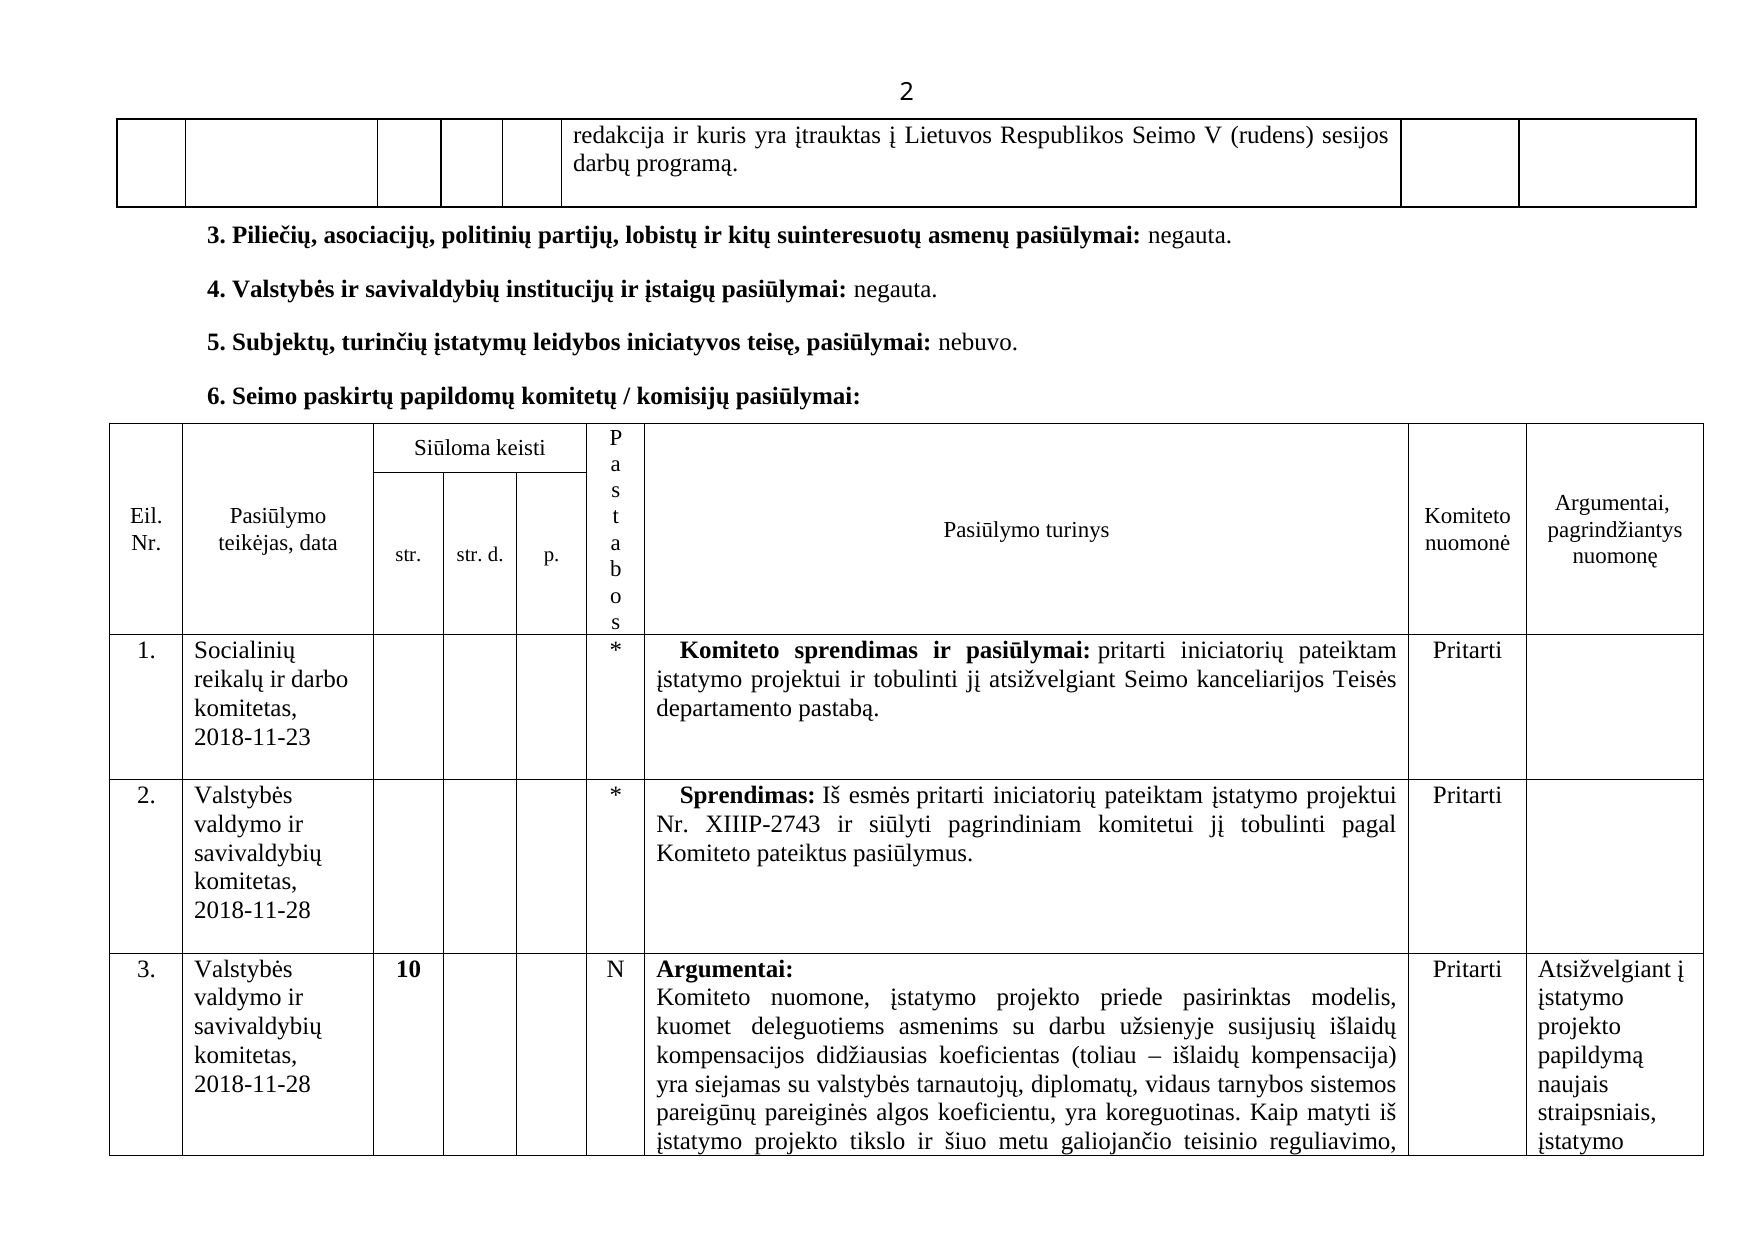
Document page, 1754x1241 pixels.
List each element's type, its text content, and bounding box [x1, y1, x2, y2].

text 4. Valstybės ir savivaldybių institucijų ir įstaigų pasiūlymai: negauta. [118, 274, 1695, 302]
table_cell [374, 635, 443, 779]
table_header Eil. Nr. [110, 424, 182, 634]
table_header Pastabos [587, 424, 644, 634]
table_header Komiteto nuomonė [1409, 424, 1526, 634]
table_cell 3. [110, 954, 182, 1155]
table_cell [1402, 120, 1518, 206]
table_cell Argumentai: Komiteto nuomone, įstatymo projekto priede pasirinktas modelis, kuomet deleguotiems asmenims su darbu užsienyje susijusių išlaidų kompensacijos didžiausias koeficientas (toliau – išlaidų kompensacija) yra siejamas su valstybės tarnautojų, diplomatų, vidaus tarnybos sistemos pareigūnų pareiginės algos koeficientu, yra koreguotinas. Kaip matyti iš įstatymo projekto tikslo ir šiuo metu galiojančio teisinio reguliavimo, [645, 954, 1408, 1155]
table_cell Sprendimas: Iš esmės pritarti iniciatorių pateiktam įstatymo projektui Nr. XIIIP-2743 ir siūlyti pagrindiniam komitetui jį tobulinti pagal Komiteto pateiktus pasiūlymus. [645, 780, 1408, 953]
table_cell Pritarti [1409, 635, 1526, 779]
table_cell Valstybės valdymo ir savivaldybių komitetas, 2018-11-28 [183, 780, 373, 953]
table_header Argumentai, pagrindžiantys nuomonę [1527, 424, 1703, 634]
table_cell [444, 954, 516, 1155]
table_cell [378, 120, 440, 206]
table_cell Pritarti [1409, 954, 1526, 1155]
table_cell Pritarti [1409, 780, 1526, 953]
table_cell Atsižvelgiant į įstatymo projekto papildymą naujais straipsniais, įstatymo [1527, 954, 1703, 1155]
table_header Siūloma keisti [374, 424, 586, 472]
table_cell Valstybės valdymo ir savivaldybių komitetas, 2018-11-28 [183, 954, 373, 1155]
text 5. Subjektų, turinčių įstatymų leidybos iniciatyvos teisę, pasiūlymai: nebuvo. [118, 327, 1695, 356]
text 6. Seimo paskirtų papildomų komitetų / komisijų pasiūlymai: [118, 381, 1695, 410]
table_cell 2. [110, 780, 182, 953]
table_cell * [587, 780, 644, 953]
table_cell [186, 120, 377, 206]
table_cell [444, 780, 516, 953]
table_cell Socialinių reikalų ir darbo komitetas, 2018-11-23 [183, 635, 373, 779]
table_cell p. [517, 473, 586, 634]
text 3. Piliečių, asociacijų, politinių partijų, lobistų ir kitų suinteresuotų asmenų pasiūlymai: negauta. [118, 220, 1695, 249]
table_cell [517, 780, 586, 953]
table_cell [118, 120, 185, 206]
table_cell N [587, 954, 644, 1155]
table_cell [503, 120, 561, 206]
table_header Pasiūlymo turinys [645, 424, 1408, 634]
table_cell [517, 635, 586, 779]
table_cell [444, 635, 516, 779]
table_cell 1. [110, 635, 182, 779]
table_cell Komiteto sprendimas ir pasiūlymai: pritarti iniciatorių pateiktam įstatymo projektui ir tobulinti jį atsižvelgiant Seimo kanceliarijos Teisės departamento pastabą. [645, 635, 1408, 779]
table_cell [374, 780, 443, 953]
table_header Pasiūlymo teikėjas, data [183, 424, 373, 634]
table_cell redakcija ir kuris yra įtrauktas į Lietuvos Respublikos Seimo V (rudens) sesijos darbų programą. [562, 120, 1400, 206]
table_cell [442, 120, 502, 206]
table_cell 10 [374, 954, 443, 1155]
table_cell [1527, 780, 1703, 953]
table_cell [1527, 635, 1703, 779]
table_cell [517, 954, 586, 1155]
table_cell * [587, 635, 644, 779]
table_cell str. d. [444, 473, 516, 634]
table_cell str. [374, 473, 443, 634]
table_cell [1520, 120, 1695, 206]
